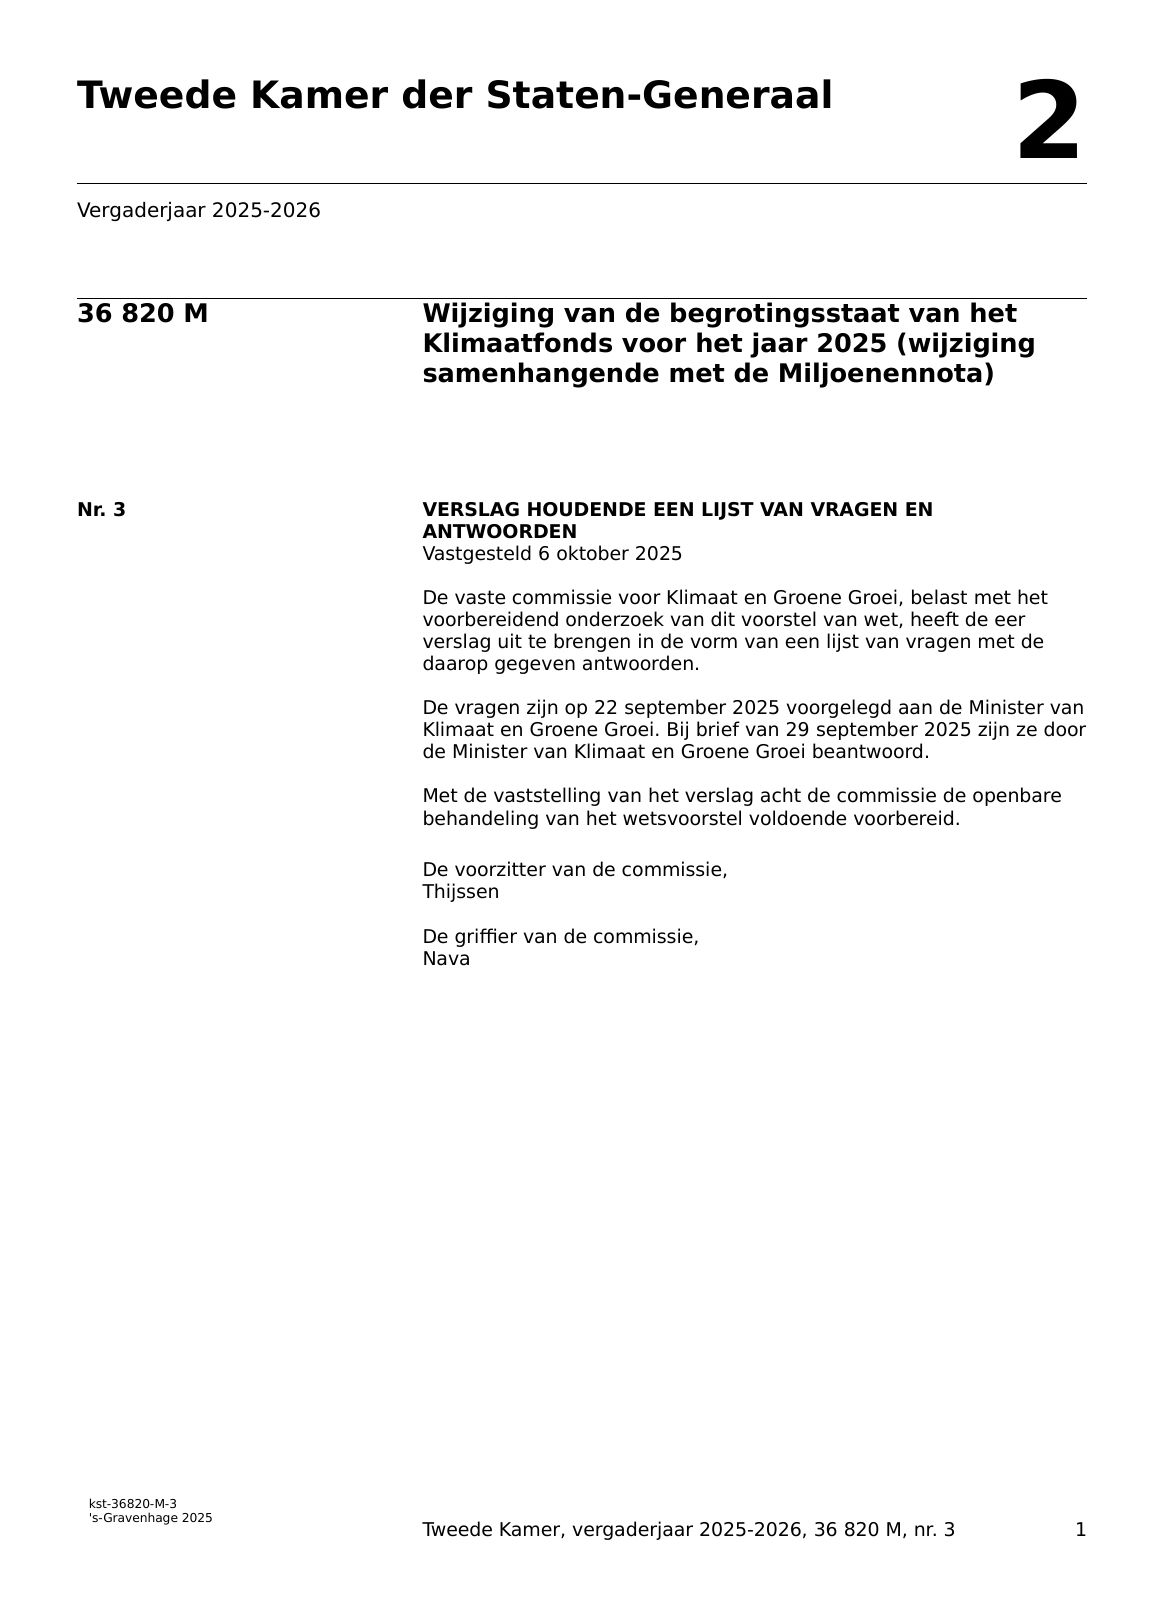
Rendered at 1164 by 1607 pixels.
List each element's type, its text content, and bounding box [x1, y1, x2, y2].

text kst-36820-M-3 [88, 1497, 323, 1511]
subtitle Nr. 3 VERSLAG HOUDENDE EEN LIJST VAN VRAGEN EN ANTWOORDEN [77, 499, 1087, 543]
text De vaste commissie voor Klimaat en Groene Groei, belast met het voorbereidend onderzoek van dit voorstel van wet, heeft de eer verslag uit te brengen in de vorm van een lijst van vragen met de daarop gegeven antwoorden. [422, 587, 1087, 675]
text De voorzitter van de commissie, Thijssen [422, 859, 1087, 903]
table_cell Vergaderjaar 2025-2026 [77, 184, 1087, 298]
text De vragen zijn op 22 september 2025 voorgelegd aan de Minister van Klimaat en Groene Groei. Bij brief van 29 september 2025 zijn ze door de Minister van Klimaat en Groene Groei beantwoord. [422, 697, 1087, 763]
table_header 2 [886, 59, 1087, 183]
subtitle 36 820 M Wijziging van de begrotingsstaat van het Klimaatfonds voor het jaar 2025 (wijziging samenhangende met de Miljoenennota) [77, 299, 1087, 388]
table_header Tweede Kamer der Staten-Generaal [77, 59, 886, 183]
text Met de vaststelling van het verslag acht de commissie de openbare behandeling van het wetsvoorstel voldoende voorbereid. [422, 785, 1087, 829]
text Vastgesteld 6 oktober 2025 [422, 543, 1087, 565]
text 's-Gravenhage 2025 [88, 1511, 323, 1525]
text De griffier van de commissie, Nava [422, 926, 1087, 969]
